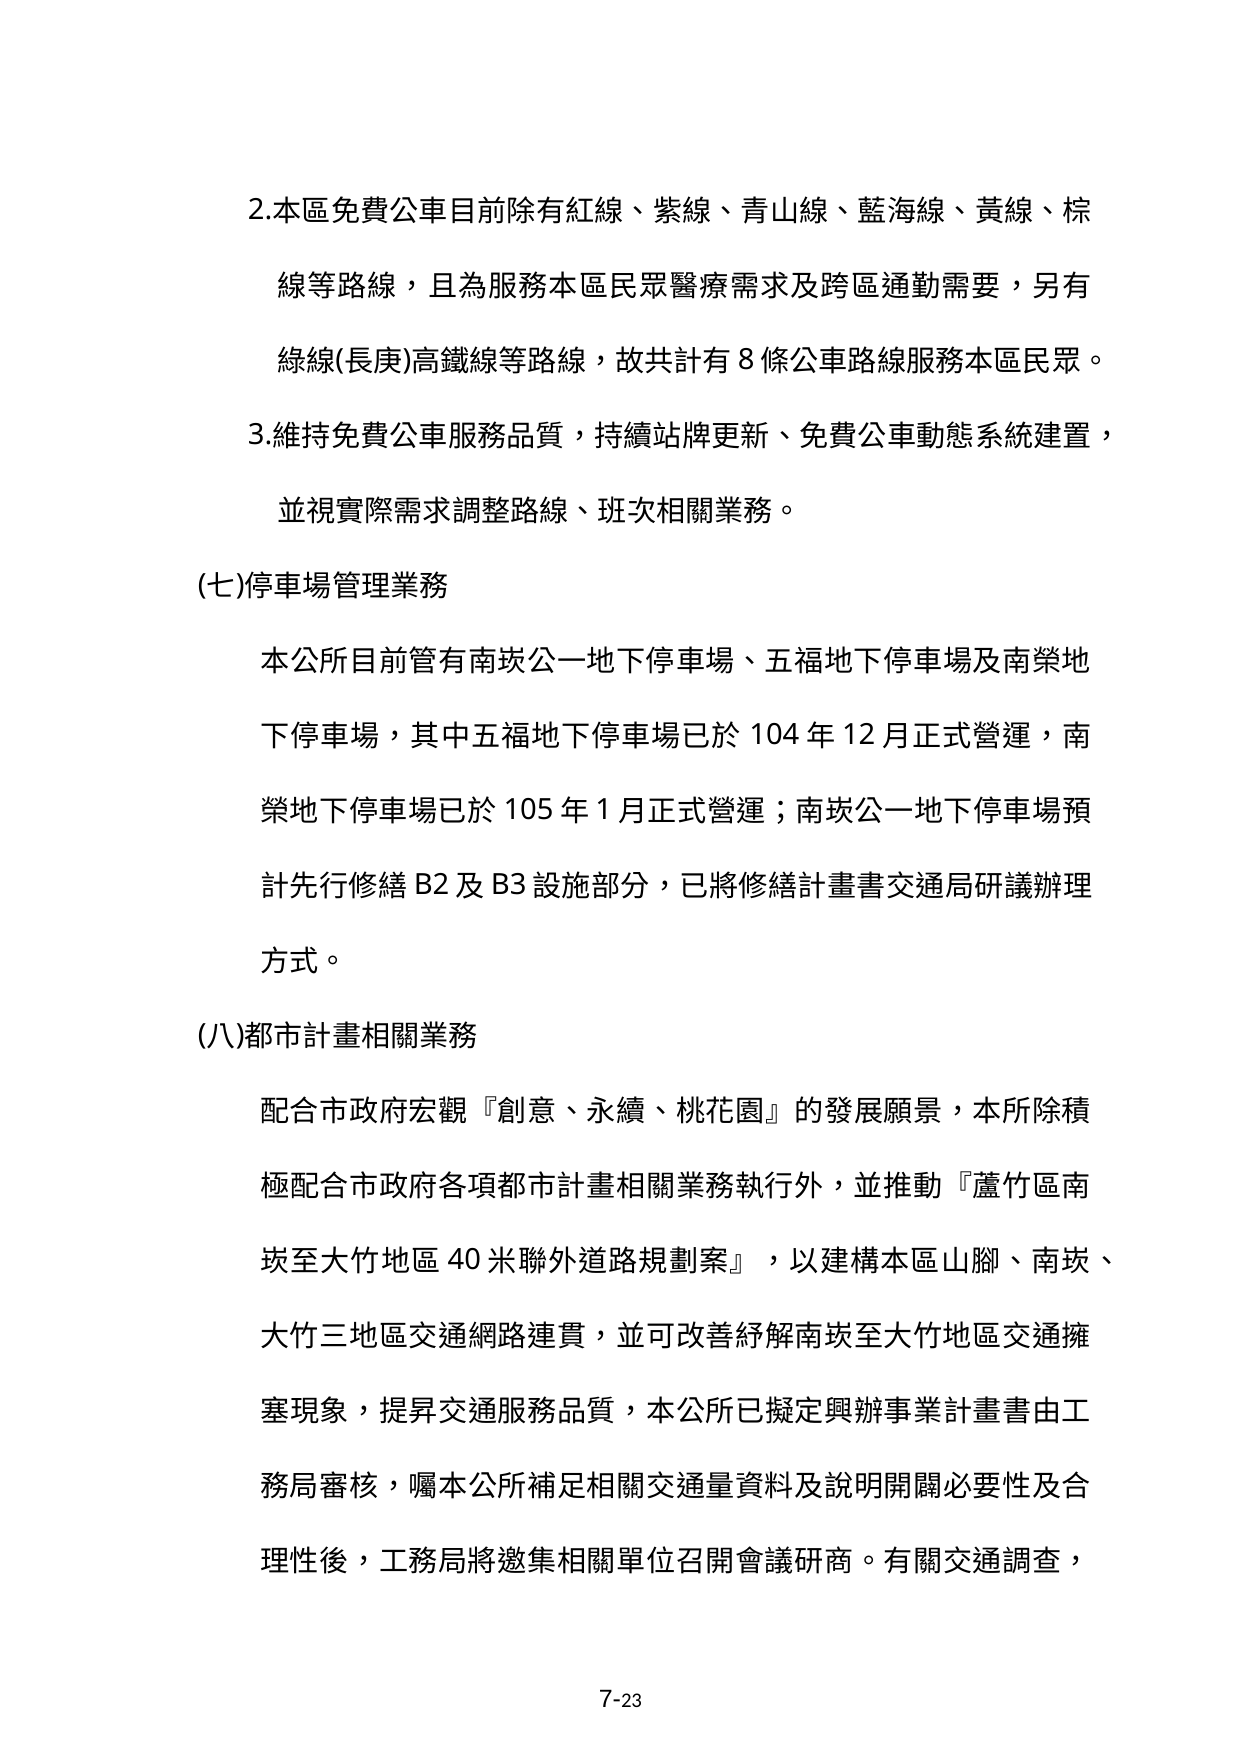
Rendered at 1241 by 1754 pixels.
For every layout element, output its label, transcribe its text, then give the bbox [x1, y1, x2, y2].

text 2.本區免費公車目前除有紅線、紫線、青山線、藍海線、黃線、棕線等路線，且為服務本區民眾醫療需求及跨區通勤需要，另有綠線(長庚)高鐵線等路線，故共計有8條公車路線服務本區民眾。 [248, 164, 1092, 389]
subtitle 本公所目前管有南崁公一地下停車場、五福地下停車場及南榮地下停車場，其中五福地下停車場已於104年12月正式營運，南榮地下停車場已於105年1月正式營運；南崁公一地下停車場預計先行修繕B2及B3設施部分，已將修繕計畫書交通局研議辦理方式。 [260, 614, 1092, 989]
text (七)停車場管理業務 [198, 539, 1092, 614]
text (八)都市計畫相關業務 [198, 989, 1092, 1064]
subtitle 配合市政府宏觀『創意、永續、桃花園』的發展願景，本所除積極配合市政府各項都市計畫相關業務執行外，並推動『蘆竹區南崁至大竹地區40米聯外道路規劃案』，以建構本區山腳、南崁、大竹三地區交通網路連貫，並可改善紓解南崁至大竹地區交通擁塞現象，提昇交通服務品質，本公所已擬定興辦事業計畫書由工務局審核，囑本公所補足相關交通量資料及說明開闢必要性及合理性後，工務局將邀集相關單位召開會議研商。有關交通調查，本年本所因無經費辦理，將以公部門已發布之調查資料補正，明年本公所將俟財源許可下辦理各項計畫書送市府審查本案可行性。 [260, 1064, 1092, 1589]
text 3.維持免費公車服務品質，持續站牌更新、免費公車動態系統建置，並視實際需求調整路線、班次相關業務。 [248, 389, 1092, 539]
